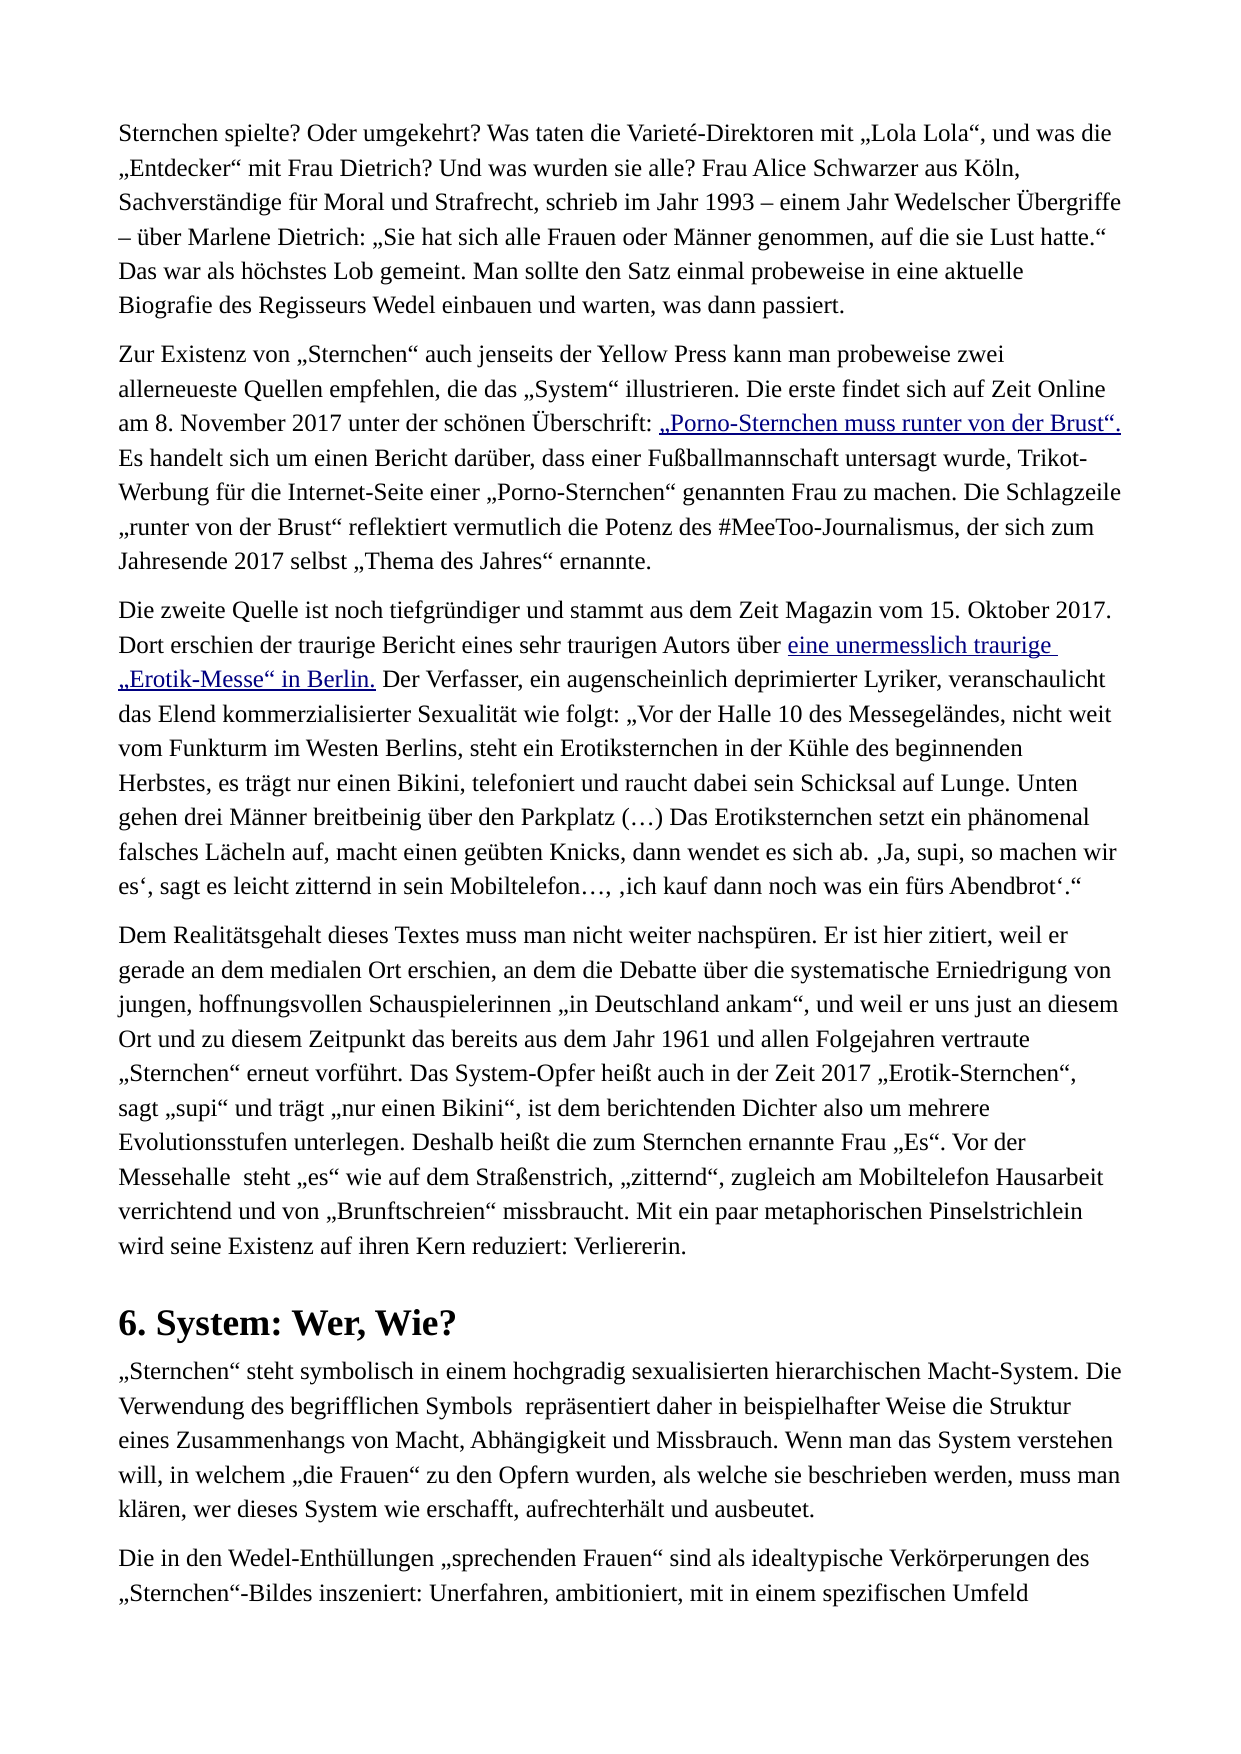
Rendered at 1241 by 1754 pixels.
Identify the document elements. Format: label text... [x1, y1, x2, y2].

text Dem Realitätsgehalt dieses Textes muss man nicht weiter nachspüren. Er ist hier zitiert, weil er gerade an dem medialen Ort erschien, an dem die Debatte über die systematische Erniedrigung von jungen, hoffnungsvollen Schauspielerinnen „in Deutschland ankam“, und weil er uns just an diesem Ort und zu diesem Zeitpunkt das bereits aus dem Jahr 1961 und allen Folgejahren vertraute „Sternchen“ erneut vorführt. Das System-Opfer heißt auch in der Zeit 2017 „Erotik-Sternchen“, sagt „supi“ und trägt „nur einen Bikini“, ist dem berichtenden Dichter also um mehrere Evolutionsstufen unterlegen. Deshalb heißt die zum Sternchen ernannte Frau „Es“. Vor der Messehalle steht „es“ wie auf dem Straßenstrich, „zitternd“, zugleich am Mobiltelefon Hausarbeit verrichtend und von „Brunftschreien“ missbraucht. Mit ein paar metaphorischen Pinselstrichlein wird seine Existenz auf ihren Kern reduziert: Verliererin. [118, 920, 1122, 1259]
subtitle 6. System: Wer, Wie? [118, 1301, 1122, 1344]
text Die in den Wedel-Enthüllungen „sprechenden Frauen“ sind als idealtypische Verkörperungen des „Sternchen“-Bildes inszeniert: Unerfahren, ambitioniert, mit in einem spezifischen Umfeld [118, 1543, 1122, 1606]
text „Sternchen“ steht symbolisch in einem hochgradig sexualisierten hierarchischen Macht-System. Die Verwendung des begrifflichen Symbols repräsentiert daher in beispielhafter Weise die Struktur eines Zusammenhangs von Macht, Abhängigkeit und Missbrauch. Wenn man das System verstehen will, in welchem „die Frauen“ zu den Opfern wurden, als welche sie beschrieben werden, muss man klären, wer dieses System wie erschafft, aufrechterhält und ausbeutet. [118, 1356, 1122, 1523]
text Zur Existenz von „Sternchen“ auch jenseits der Yellow Press kann man probeweise zwei allerneueste Quellen empfehlen, die das „System“ illustrieren. Die erste findet sich auf Zeit Online am 8. November 2017 unter der schönen Überschrift: „Porno-Sternchen muss runter von der Brust“. Es handelt sich um einen Bericht darüber, dass einer Fußballmannschaft untersagt wurde, Trikot-Werbung für die Internet-Seite einer „Porno-Sternchen“ genannten Frau zu machen. Die Schlagzeile „runter von der Brust“ reflektiert vermutlich die Potenz des #MeeToo-Journalismus, der sich zum Jahresende 2017 selbst „Thema des Jahres“ ernannte. [118, 339, 1122, 575]
text Die zweite Quelle ist noch tiefgründiger und stammt aus dem Zeit Magazin vom 15. Oktober 2017. Dort erschien der traurige Bericht eines sehr traurigen Autors über eine unermesslich traurige „Erotik-Messe“ in Berlin. Der Verfasser, ein augenscheinlich deprimierter Lyriker, veranschaulicht das Elend kommerzialisierter Sexualität wie folgt: „Vor der Halle 10 des Messegeländes, nicht weit vom Funkturm im Westen Berlins, steht ein Erotiksternchen in der Kühle des beginnenden Herbstes, es trägt nur einen Bikini, telefoniert und raucht dabei sein Schicksal auf Lunge. Unten gehen drei Männer breitbeinig über den Parkplatz (…) Das Erotiksternchen setzt ein phänomenal falsches Lächeln auf, macht einen geübten Knicks, dann wendet es sich ab. ‚Ja, supi, so machen wir es‘, sagt es leicht zitternd in sein Mobiltelefon…, ‚ich kauf dann noch was ein fürs Abendbrot‘.“ [118, 596, 1122, 900]
text Sternchen spielte? Oder umgekehrt? Was taten die Varieté-Direktoren mit „Lola Lola“, und was die „Entdecker“ mit Frau Dietrich? Und was wurden sie alle? Frau Alice Schwarzer aus Köln, Sachverständige für Moral und Strafrecht, schrieb im Jahr 1993 – einem Jahr Wedelscher Übergriffe – über Marlene Dietrich: „Sie hat sich alle Frauen oder Männer genommen, auf die sie Lust hatte.“ Das war als höchstes Lob gemeint. Man sollte den Satz einmal probeweise in eine aktuelle Biografie des Regisseurs Wedel einbauen und warten, was dann passiert. [118, 118, 1122, 319]
